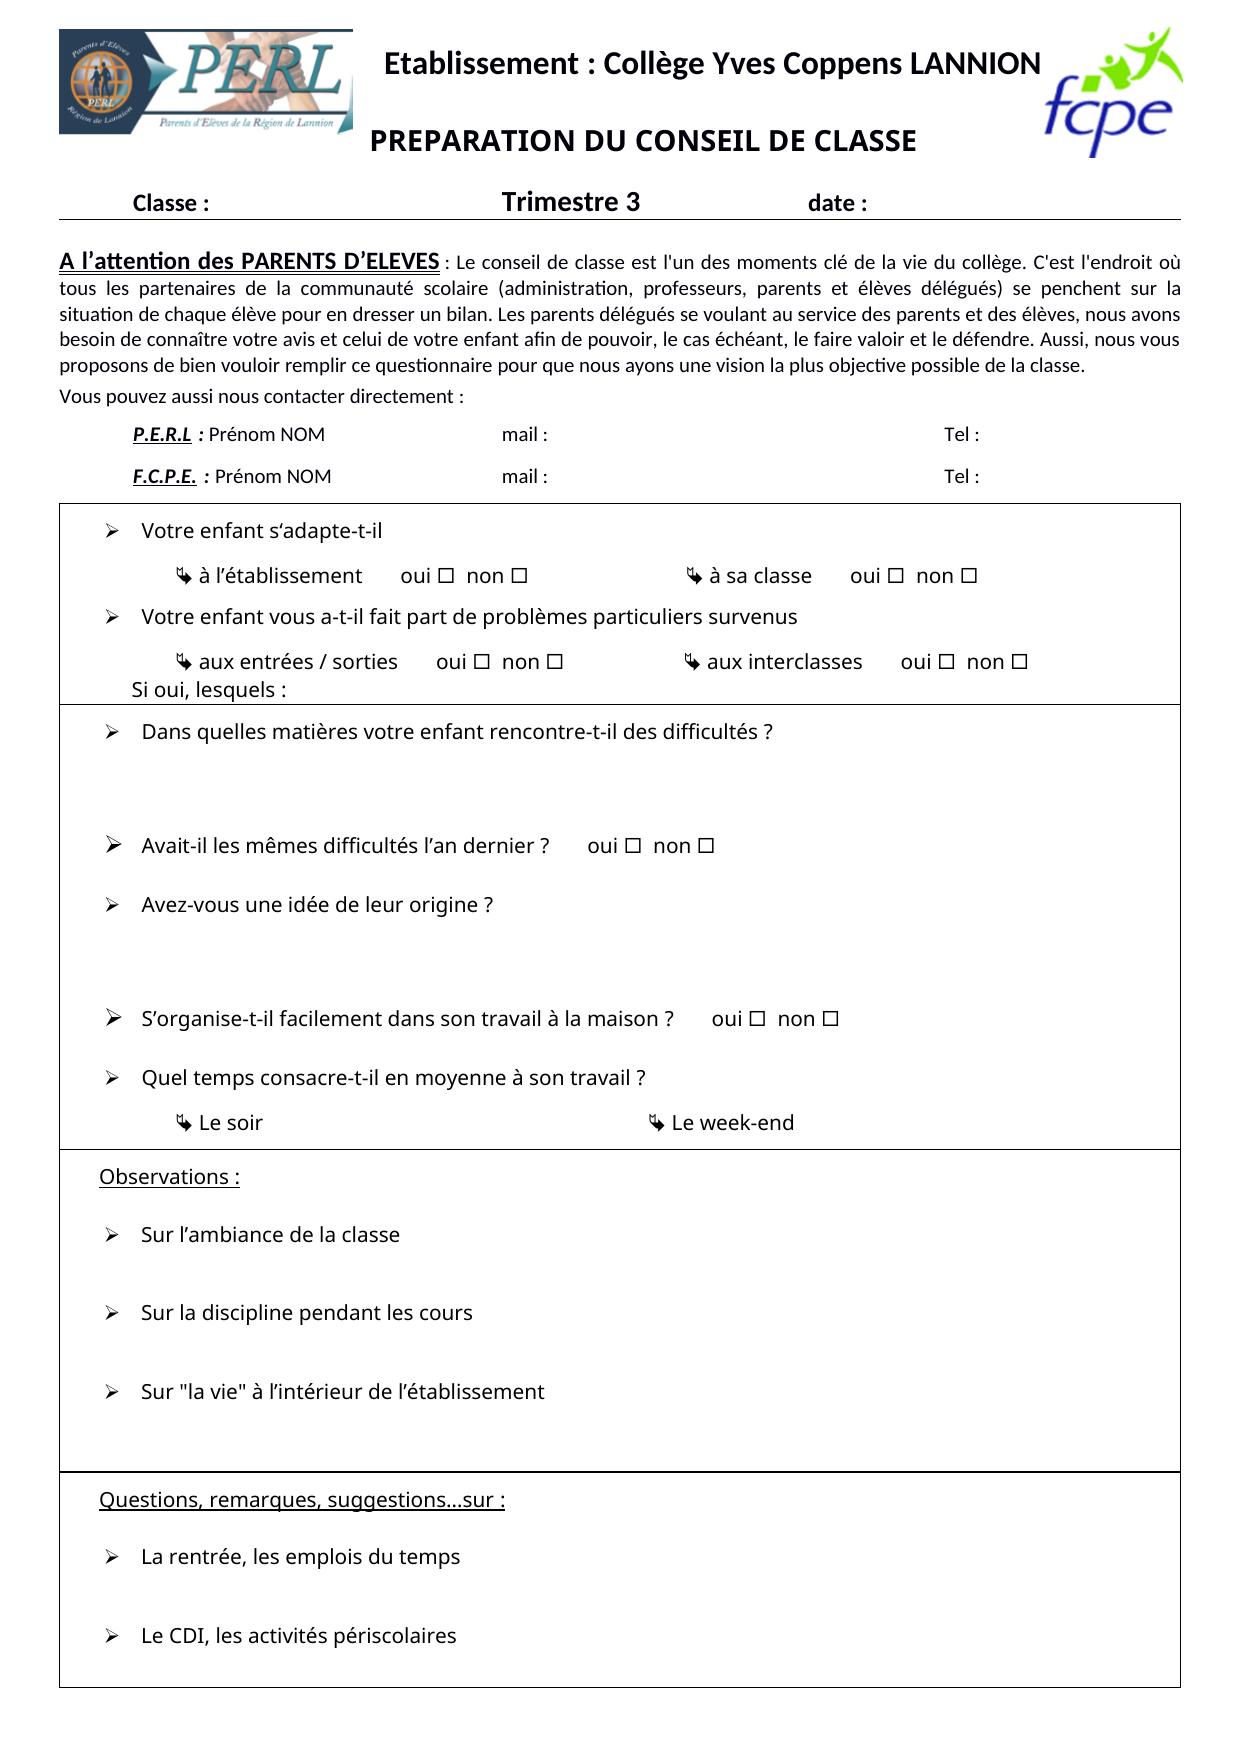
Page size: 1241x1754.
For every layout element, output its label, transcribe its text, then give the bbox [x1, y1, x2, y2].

picture [59, 29, 353, 135]
table_cell Observations : Sur l’ambiance de la classe Sur la discipline pendant les cours Sur "la vie" à l’intérieur de l’établissement [60, 1150, 1180, 1471]
text F.C.P.E. : Prénom NOM mail : Tel : [59, 459, 1181, 490]
table_cell Questions, remarques, suggestions…sur : La rentrée, les emplois du temps Le CDI, les activités périscolaires Le poids des cartables (pouvez-vous l’évaluer ?), l’utilisation des casiers La restauration, les locaux et autres remarques [60, 1473, 1180, 1687]
text Classe : Trimestre 3 date : [59, 183, 1181, 219]
text P.E.R.L : Prénom NOM mail : Tel : [59, 421, 1181, 447]
text A l’attention des PARENTS D’ELEVES : Le conseil de classe est l'un des moments clé de la vie du collège. C'est l'endroit où tous les partenaires de la communauté scolaire (administration, professeurs, parents et élèves délégués) se penchent sur la situation de chaque élève pour en dresser un bilan. Les parents délégués se voulant au service des parents et des élèves, nous avons besoin de connaître votre avis et celui de votre enfant afin de pouvoir, le cas échéant, le faire valoir et le défendre. Aussi, nous vous proposons de bien vouloir remplir ce questionnaire pour que nous ayons une vision la plus objective possible de la classe. [59, 245, 1181, 377]
text Vous pouvez aussi nous contacter directement : [59, 383, 1181, 409]
table_cell Dans quelles matières votre enfant rencontre-t-il des difficultés ? Avait-il les mêmes difficultés l’an dernier ? oui  non  Avez-vous une idée de leur origine ? S’organise-t-il facilement dans son travail à la maison ? oui  non  Quel temps consacre-t-il en moyenne à son travail ?  Le soir  Le week-end [60, 705, 1180, 1149]
table_header Votre enfant s‘adapte-t-il  à l’établissement oui  non   à sa classe oui  non  Votre enfant vous a-t-il fait part de problèmes particuliers survenus  aux entrées / sorties oui  non   aux interclasses oui  non  Si oui, lesquels : [60, 504, 1180, 704]
text PREPARATION DU CONSEIL DE CLASSE [369, 120, 1181, 159]
text Etablissement : Collège Yves Coppens LANNION [384, 42, 1043, 83]
picture [1043, 27, 1183, 158]
